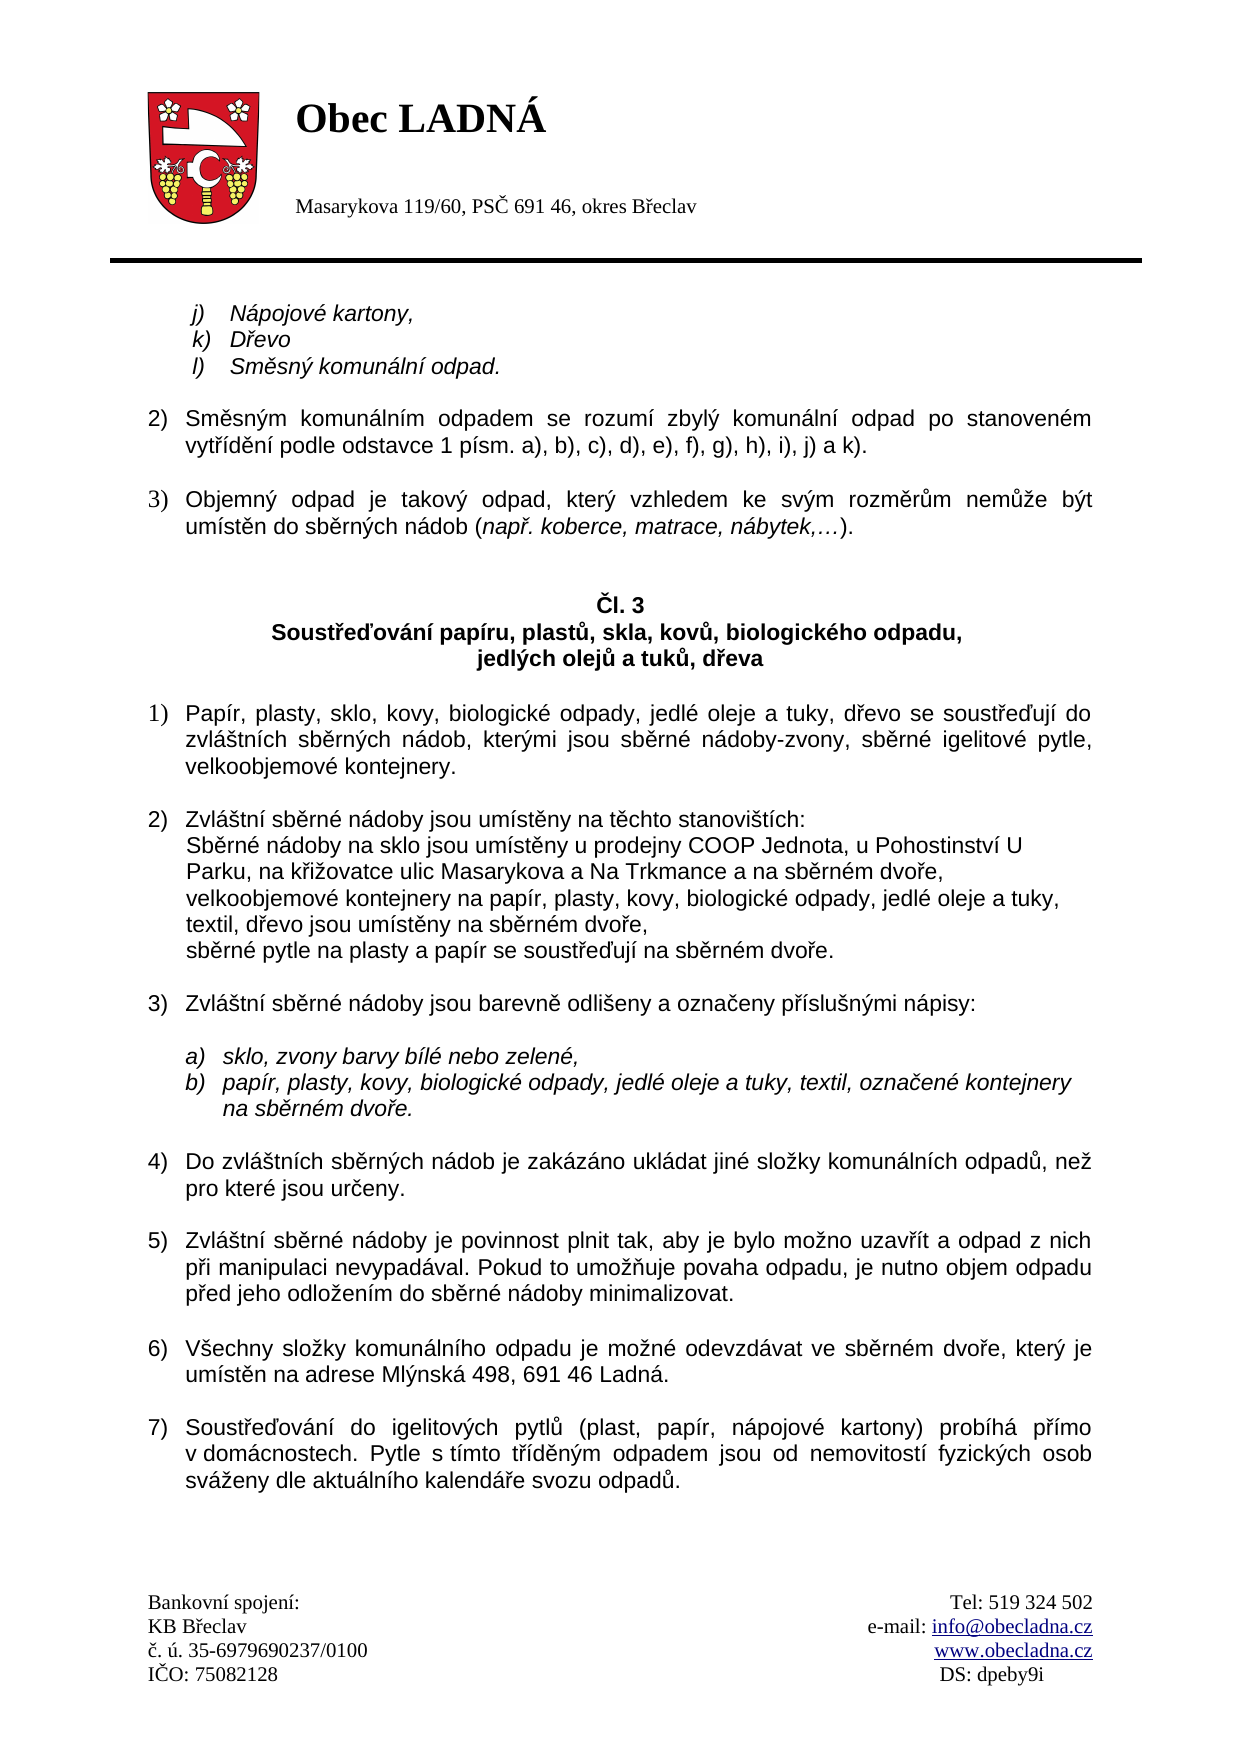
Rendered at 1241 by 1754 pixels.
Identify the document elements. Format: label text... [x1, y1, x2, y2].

list papír, plasty, kovy, biologické odpady, jedlé oleje a tuky, textil, označené kontejnery na sběrném dvoře. [185, 1069, 1093, 1122]
list Nápojové kartony, [192, 300, 1093, 326]
subtitle jedlých olejů a tuků, dřeva [148, 645, 1093, 671]
list Zvláštní sběrné nádoby jsou umístěny na těchto stanovištích: [148, 806, 1093, 832]
list Papír, plasty, sklo, kovy, biologické odpady, jedlé oleje a tuky, dřevo se soustřeďují do zvláštních sběrných nádob, kterými jsou sběrné nádoby-zvony, sběrné igelitové pytle, velkoobjemové kontejnery. [148, 698, 1093, 779]
list sklo, zvony barvy bílé nebo zelené, [185, 1043, 1093, 1069]
list Zvláštní sběrné nádoby jsou barevně odlišeny a označeny příslušnými nápisy: [148, 990, 1093, 1016]
text sběrné pytle na plasty a papír se soustřeďují na sběrném dvoře. [148, 937, 1093, 964]
list Objemný odpad je takový odpad, který vzhledem ke svým rozměrům nemůže být umístěn do sběrných nádob (např. koberce, matrace, nábytek,…). [148, 484, 1093, 539]
list Zvláštní sběrné nádoby je povinnost plnit tak, aby je bylo možno uzavřít a odpad z nich při manipulaci nevypadával. Pokud to umožňuje povaha odpadu, je nutno objem odpadu před jeho odložením do sběrné nádoby minimalizovat. [148, 1227, 1093, 1306]
list Směsný komunální odpad. [192, 353, 1093, 379]
subtitle Soustřeďování papíru, plastů, skla, kovů, biologického odpadu, [148, 619, 1093, 645]
list Do zvláštních sběrných nádob je zakázáno ukládat jiné složky komunálních odpadů, než pro které jsou určeny. [148, 1148, 1093, 1201]
list Směsným komunálním odpadem se rozumí zbylý komunální odpad po stanoveném vytřídění podle odstavce 1 písm. a), b), c), d), e), f), g), h), i), j) a k). [148, 405, 1093, 458]
list Soustřeďování do igelitových pytlů (plast, papír, nápojové kartony) probíhá přímo v domácnostech. Pytle s tímto tříděným odpadem jsou od nemovitostí fyzických osob sváženy dle aktuálního kalendáře svozu odpadů. [148, 1414, 1093, 1493]
text Parku, na křižovatce ulic Masarykova a Na Trkmance a na sběrném dvoře, [148, 858, 1093, 884]
text Čl. 3 [148, 592, 1093, 619]
text textil, dřevo jsou umístěny na sběrném dvoře, [148, 911, 1093, 937]
list Dřevo [192, 326, 1093, 353]
list Všechny složky komunálního odpadu je možné odevzdávat ve sběrném dvoře, který je umístěn na adrese Mlýnská 498, 691 46 Ladná. [148, 1335, 1093, 1388]
text velkoobjemové kontejnery na papír, plasty, kovy, biologické odpady, jedlé oleje a tuky, [148, 884, 1093, 911]
text Sběrné nádoby na sklo jsou umístěny u prodejny COOP Jednota, u Pohostinství U [148, 832, 1093, 858]
